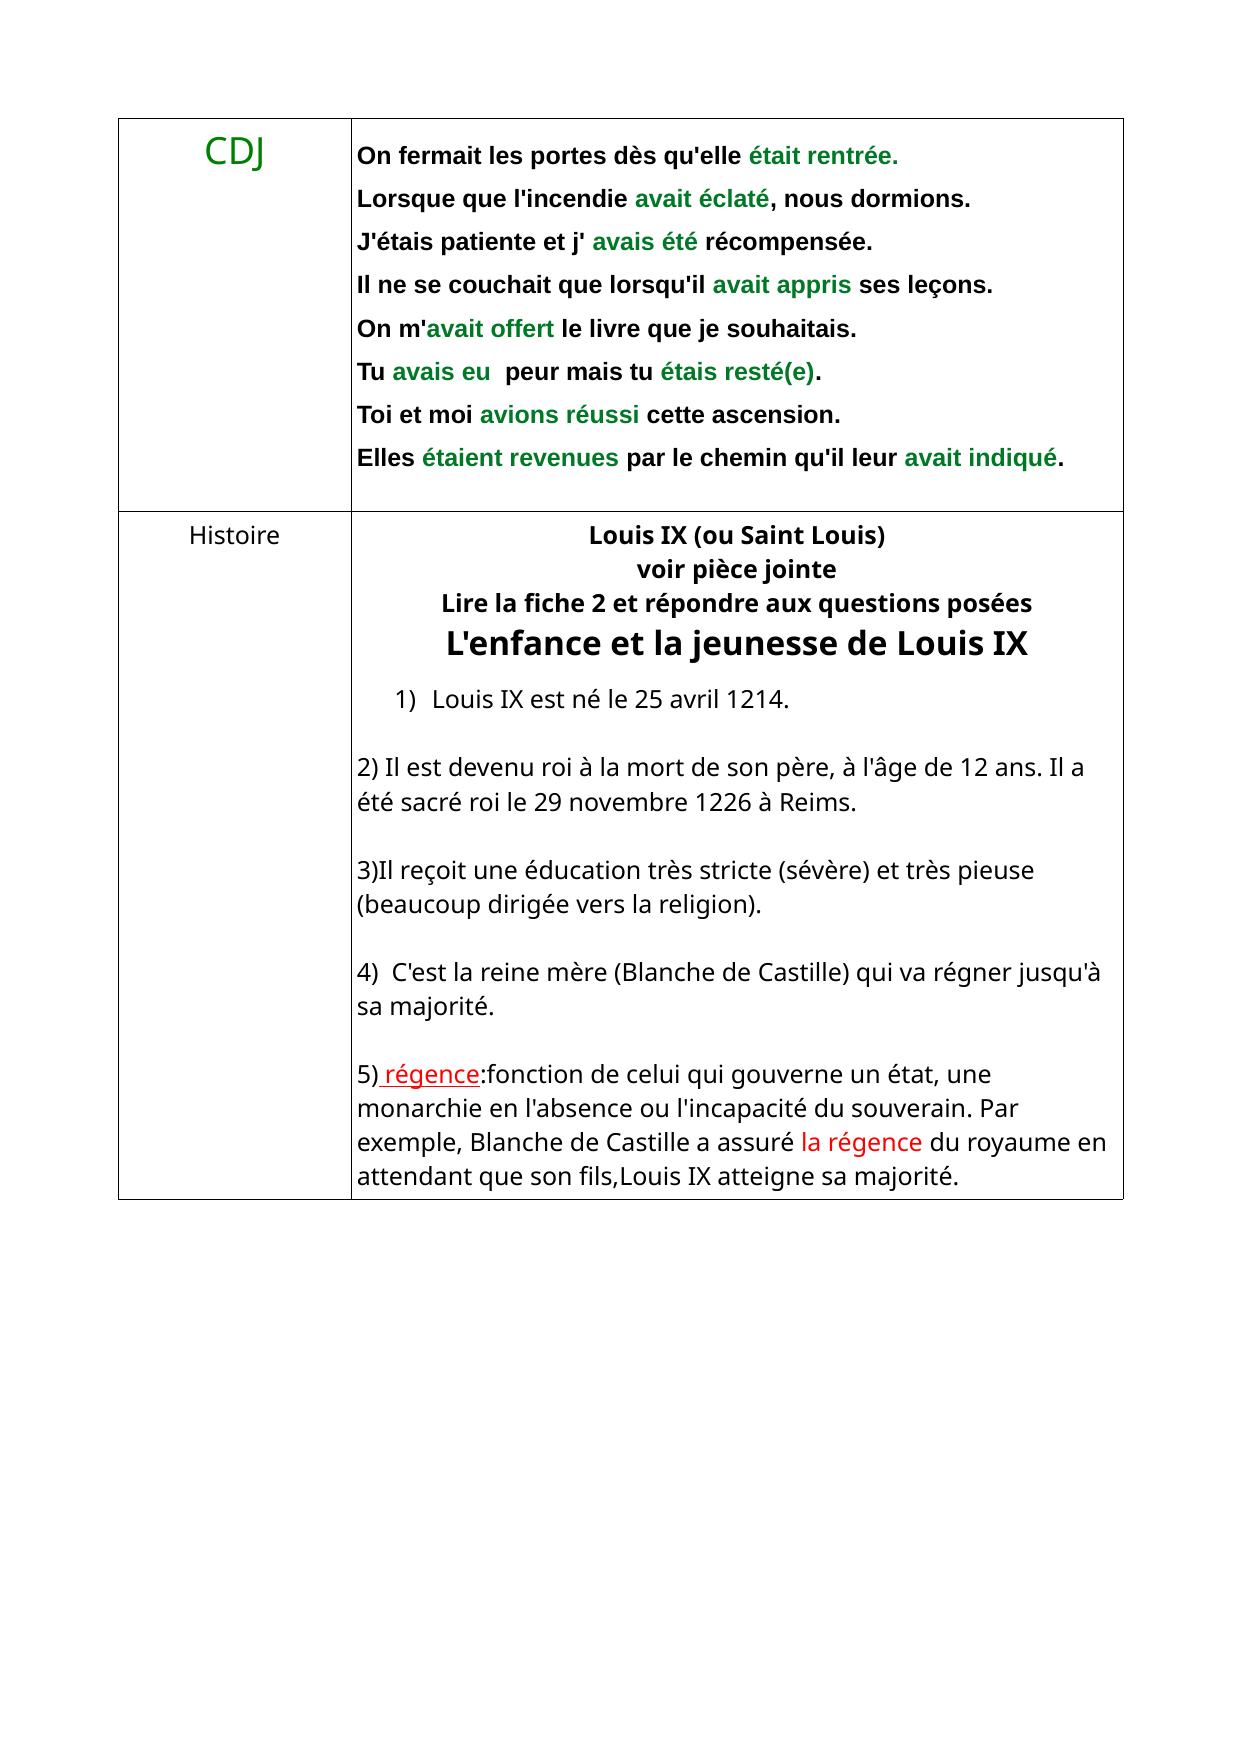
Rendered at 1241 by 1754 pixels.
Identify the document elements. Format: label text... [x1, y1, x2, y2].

table_cell On fermait les portes dès qu'elle était rentrée. Lorsque que l'incendie avait éclaté, nous dormions. J'étais patiente et j' avais été récompensée. Il ne se couchait que lorsqu'il avait appris ses leçons. On m'avait offert le livre que je souhaitais. Tu avais eu peur mais tu étais resté(e). Toi et moi avions réussi cette ascension. Elles étaient revenues par le chemin qu'il leur avait indiqué. [352, 119, 1123, 511]
table_cell Louis IX (ou Saint Louis) voir pièce jointe Lire la fiche 2 et répondre aux questions posées L'enfance et la jeunesse de Louis IX Louis IX est né le 25 avril 1214. 2) Il est devenu roi à la mort de son père, à l'âge de 12 ans. Il a été sacré roi le 29 novembre 1226 à Reims. 3)Il reçoit une éducation très stricte (sévère) et très pieuse (beaucoup dirigée vers la religion). 4) C'est la reine mère (Blanche de Castille) qui va régner jusqu'à sa majorité. 5) régence:fonction de celui qui gouverne un état, une monarchie en l'absence ou l'incapacité du souverain. Par exemple, Blanche de Castille a assuré la régence du royaume en attendant que son fils,Louis IX atteigne sa majorité. [352, 512, 1123, 1199]
table_cell CDJ [119, 119, 351, 511]
table_cell Histoire [119, 512, 351, 1199]
